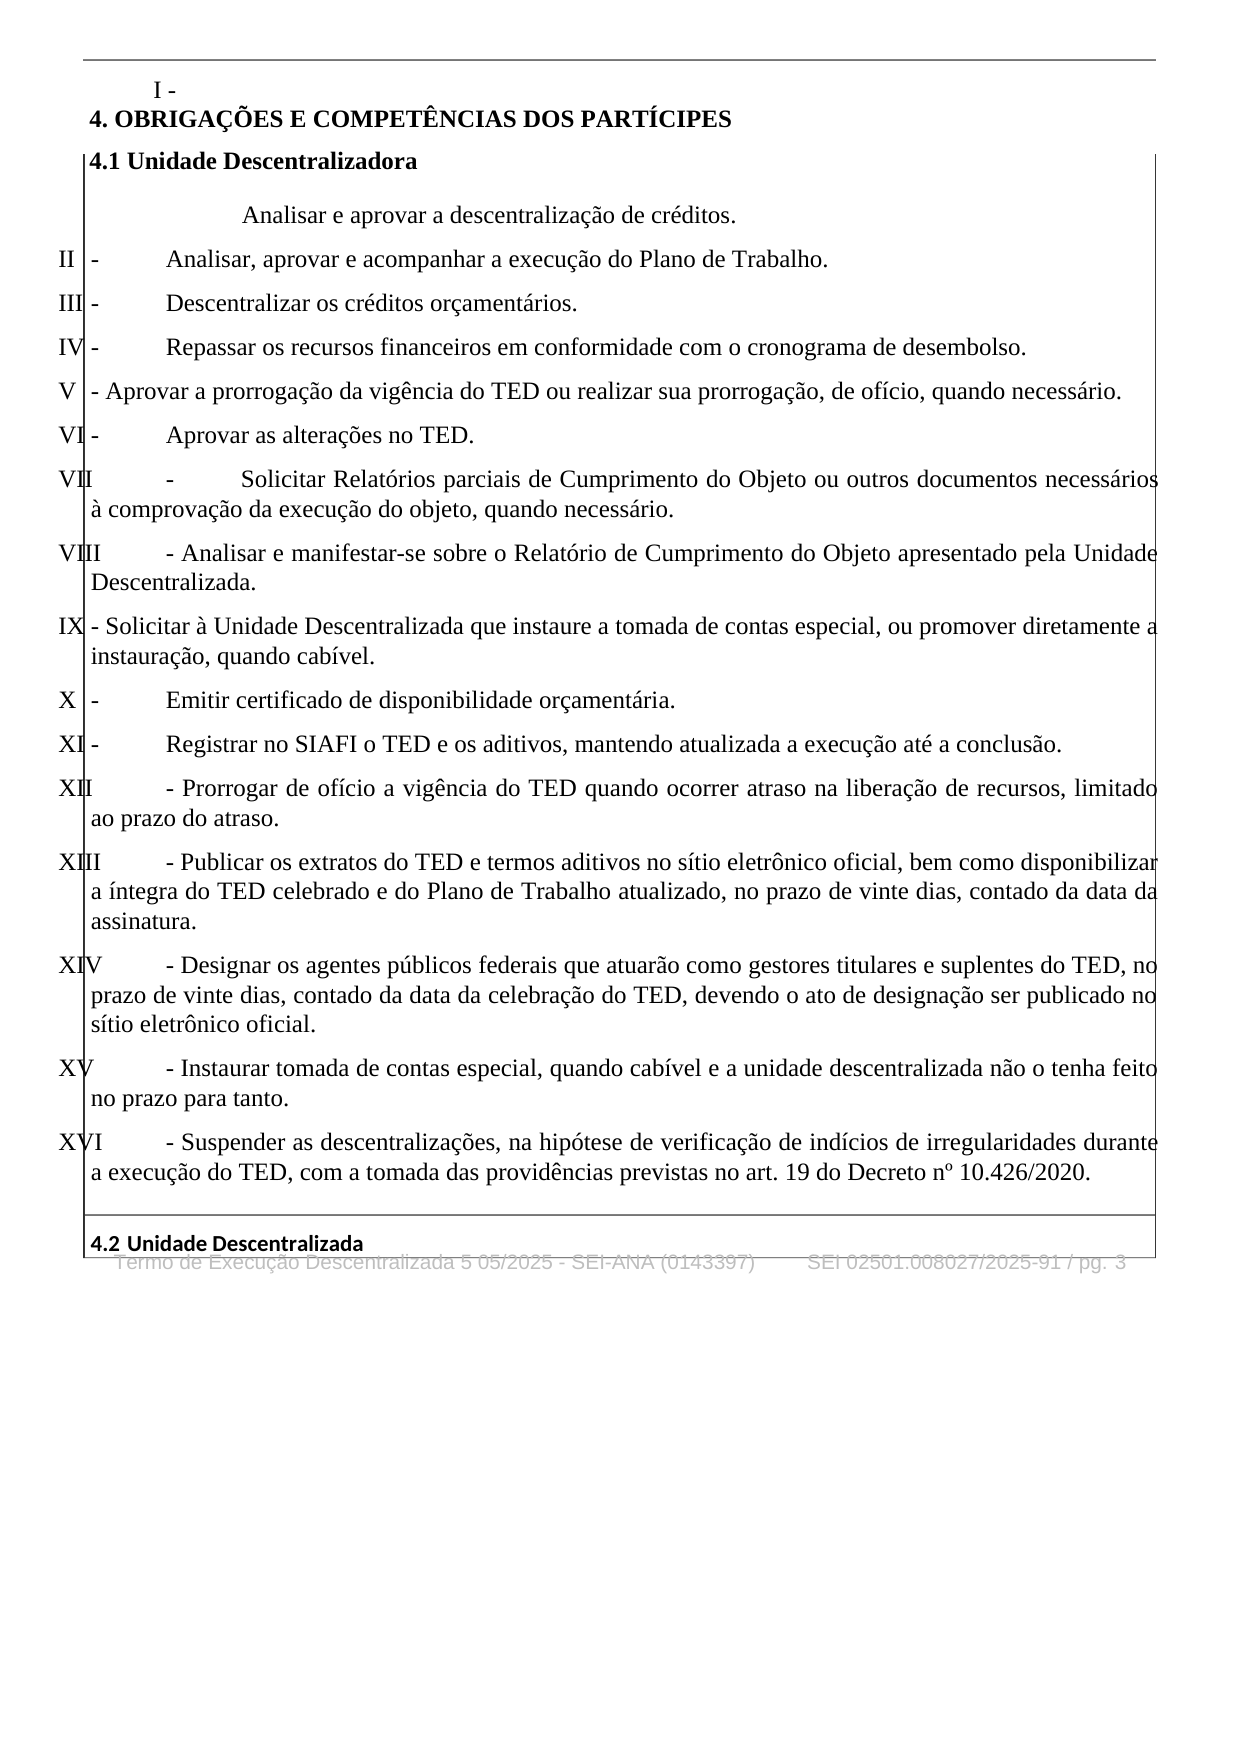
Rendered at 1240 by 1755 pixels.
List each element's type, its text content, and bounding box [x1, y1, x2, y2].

list - Descentralizar os créditos orçamentários. [85, 288, 1155, 317]
text Analisar e aprovar a descentralização de créditos. [242, 200, 1155, 228]
list - Instaurar tomada de contas especial, quando cabível e a unidade descentralizada não o tenha feito no prazo para tanto. [85, 1053, 1155, 1112]
list - Repassar os recursos financeiros em conformidade com o cronograma de desembolso. [85, 332, 1155, 361]
subtitle Unidade Descentralizadora [89, 146, 1168, 174]
list - Analisar, aprovar e acompanhar a execução do Plano de Trabalho. [85, 244, 1155, 273]
list - Solicitar Relatórios parciais de Cumprimento do Objeto ou outros documentos necessários à comprovação da execução do objeto, quando necessário. [85, 464, 1155, 522]
list - Aprovar as alterações no TED. [85, 420, 1155, 449]
list - Suspender as descentralizações, na hipótese de verificação de indícios de irregularidades durante a execução do TED, com a tomada das providências previstas no art. 19 do Decreto nº 10.426/2020. [85, 1127, 1155, 1185]
list - Aprovar a prorrogação da vigência do TED ou realizar sua prorrogação, de ofício, quando necessário. [85, 376, 1155, 405]
list - Solicitar à Unidade Descentralizada que instaure a tomada de contas especial, ou promover diretamente a instauração, quando cabível. [85, 611, 1155, 670]
subtitle OBRIGAÇÕES E COMPETÊNCIAS DOS PARTÍCIPES [89, 104, 1168, 132]
list - Designar os agentes públicos federais que atuarão como gestores titulares e suplentes do TED, no prazo de vinte dias, contado da data da celebração do TED, devendo o ato de designação ser publicado no sítio eletrônico oficial. [85, 950, 1155, 1038]
list - Aprovar as alterações no TED. [58, 420, 83, 449]
list - Registrar no SIAFI o TED e os aditivos, mantendo atualizada a execução até a conclusão. [85, 729, 1155, 758]
list - Emitir certificado de disponibilidade orçamentária. [85, 685, 1155, 714]
list - Analisar e manifestar-se sobre o Relatório de Cumprimento do Objeto apresentado pela Unidade Descentralizada. [85, 538, 1155, 596]
list - Prorrogar de ofício a vigência do TED quando ocorrer atraso na liberação de recursos, limitado ao prazo do atraso. [85, 773, 1155, 832]
list - Publicar os extratos do TED e termos aditivos no sítio eletrônico oficial, bem como disponibilizar a íntegra do TED celebrado e do Plano de Trabalho atualizado, no prazo de vinte dias, contado da data da assinatura. [85, 847, 1155, 935]
